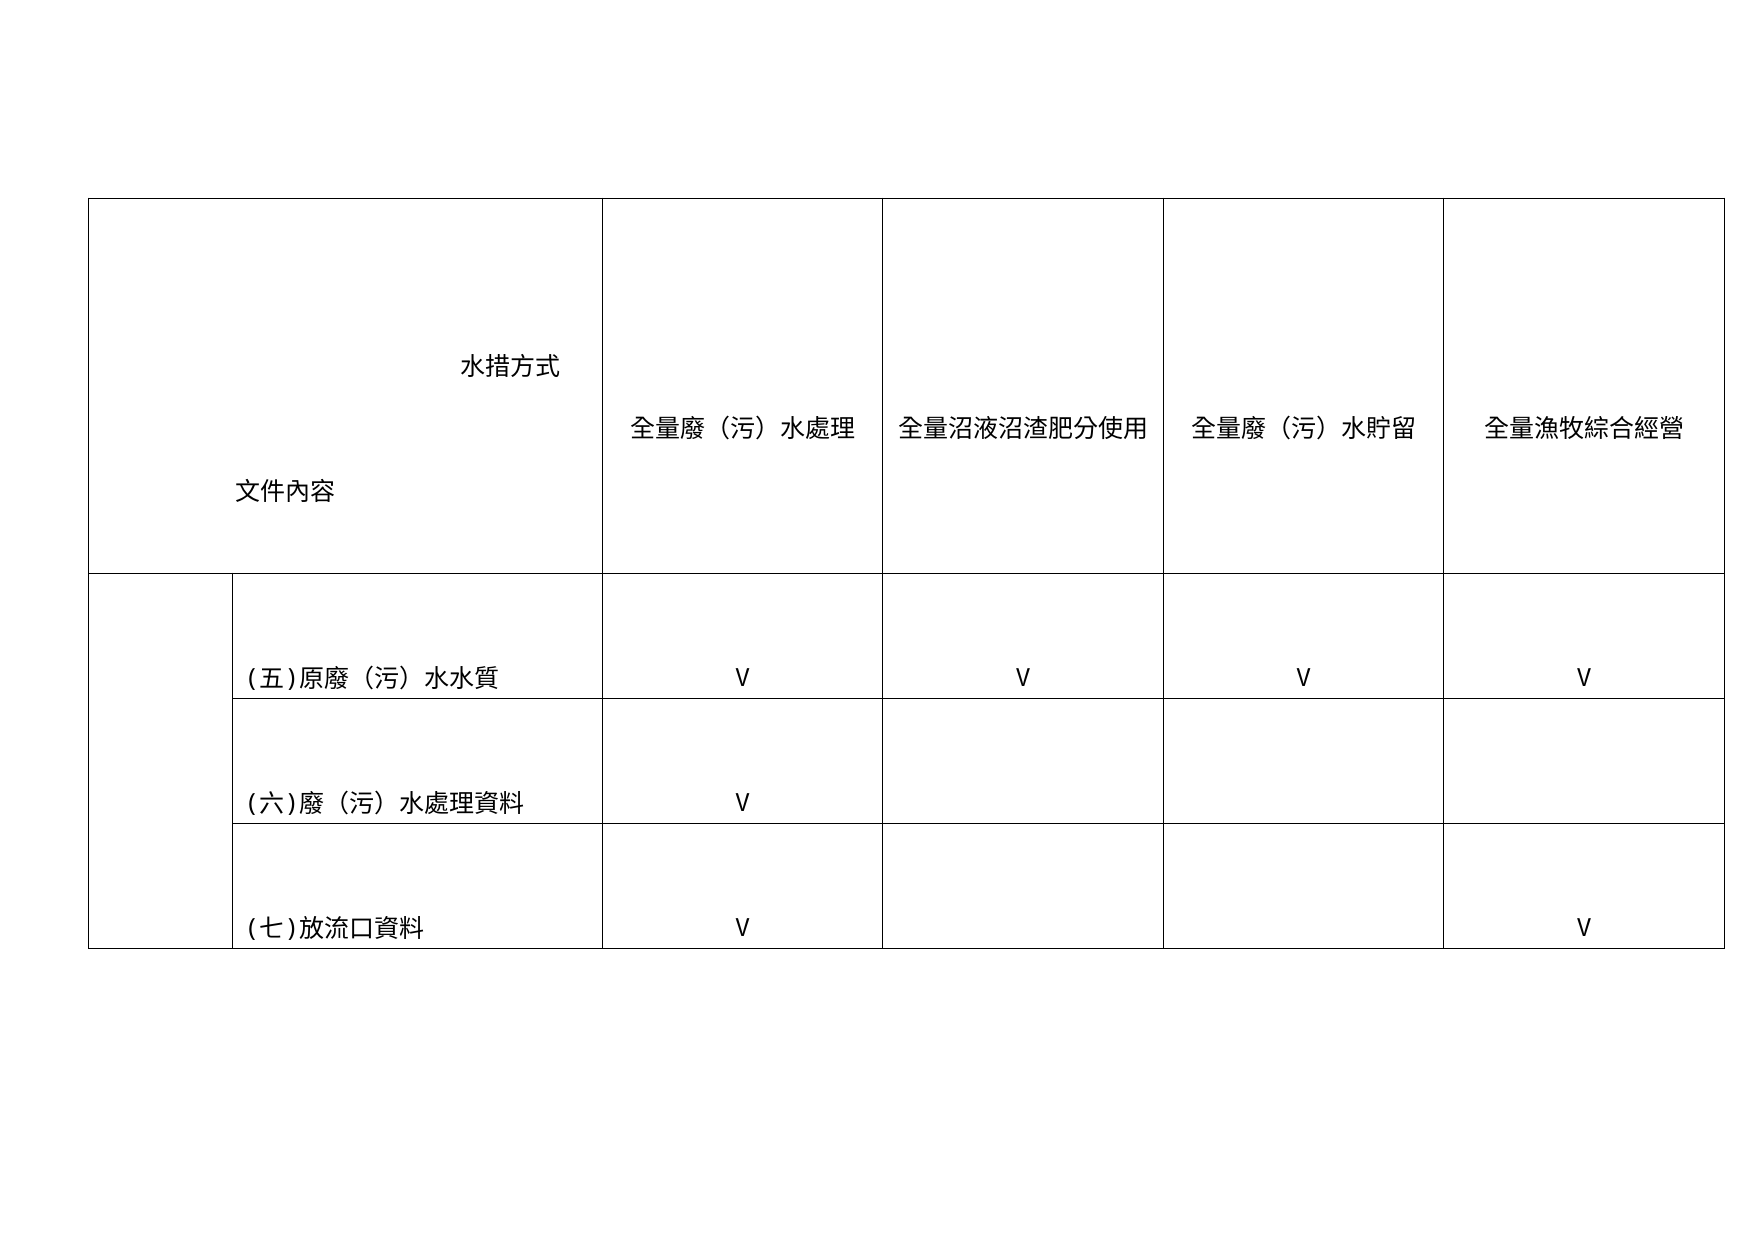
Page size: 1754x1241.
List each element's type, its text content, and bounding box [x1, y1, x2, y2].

table_cell [1164, 824, 1443, 947]
table_cell V [603, 824, 882, 947]
table_cell (五)原廢（污）水水質 [233, 574, 602, 697]
table_header 全量漁牧綜合經營 [1444, 199, 1724, 572]
table_cell V [1444, 824, 1724, 947]
table_cell V [883, 574, 1163, 697]
table_header 全量沼液沼渣肥分使用 [883, 199, 1163, 572]
table_cell [883, 824, 1163, 947]
table_cell [1444, 699, 1724, 822]
table_cell V [1164, 574, 1443, 697]
table_cell (六)廢（污）水處理資料 [233, 699, 602, 822]
table_cell V [1444, 574, 1724, 697]
table_cell V [603, 699, 882, 822]
table_header 水措方式 文件內容 [89, 199, 602, 572]
table_header 全量廢（污）水貯留 [1164, 199, 1443, 572]
table_cell (七)放流口資料 [233, 824, 602, 947]
table_cell [89, 574, 232, 947]
table_cell [1164, 699, 1443, 822]
table_cell [883, 699, 1163, 822]
table_header 全量廢（污）水處理 [603, 199, 882, 572]
table_cell V [603, 574, 882, 697]
